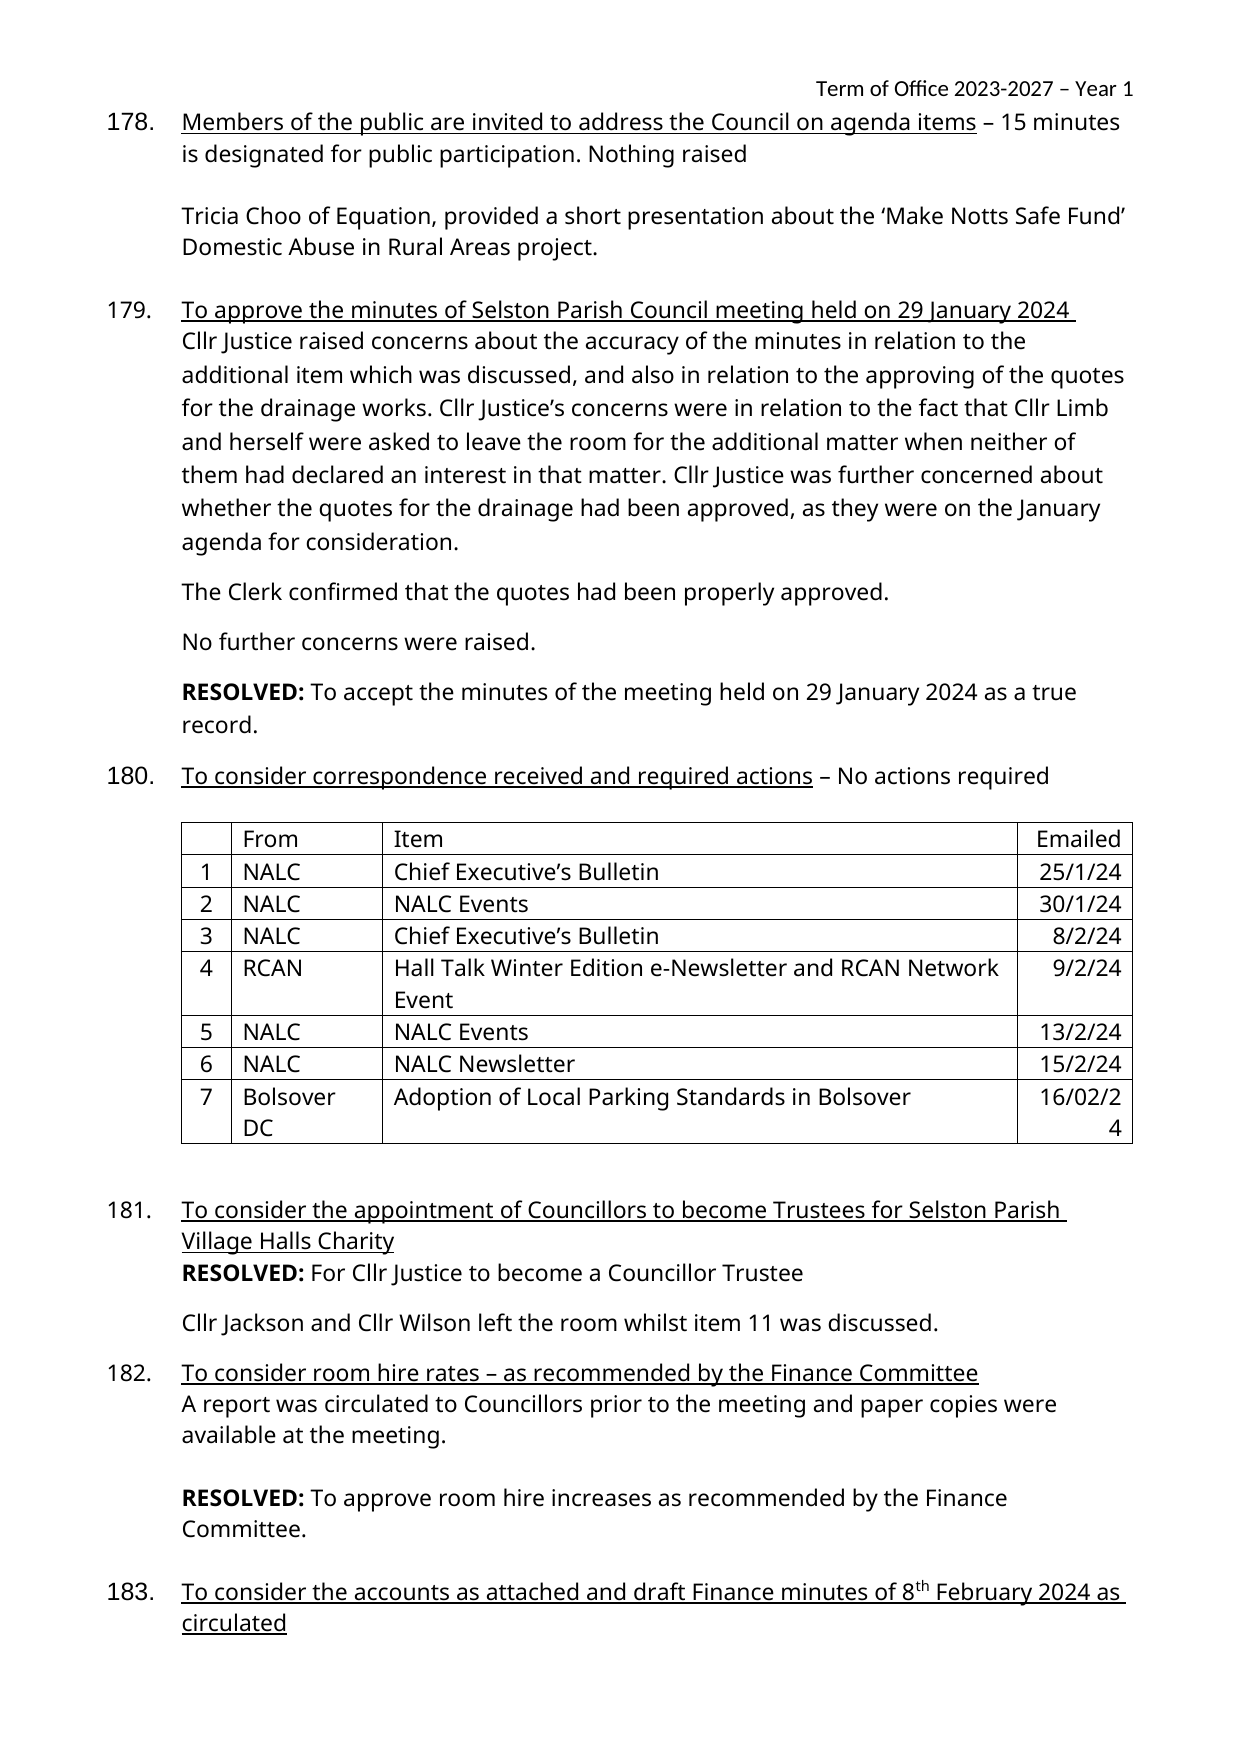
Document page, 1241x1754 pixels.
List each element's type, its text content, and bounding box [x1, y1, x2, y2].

table_cell Chief Executive’s Bulletin [383, 855, 1017, 887]
list To consider room hire rates – as recommended by the Finance Committee [106, 1357, 1134, 1388]
table_cell 6 [182, 1048, 231, 1079]
text RESOLVED: For Cllr Justice to become a Councillor Trustee [106, 1257, 1134, 1288]
table_header [182, 823, 231, 854]
table_cell NALC [232, 1016, 382, 1047]
table_cell RCAN [232, 952, 382, 1015]
table_cell 25/1/24 [1018, 855, 1132, 887]
list Tricia Choo of Equation, provided a short presentation about the ‘Make Notts Safe Fund’ Domestic Abuse in Rural Areas project. [181, 200, 1134, 263]
table_header Item [383, 823, 1017, 854]
table_header From [232, 823, 382, 854]
table_cell 5 [182, 1016, 231, 1047]
table_cell Hall Talk Winter Edition e-Newsletter and RCAN Network Event [383, 952, 1017, 1015]
table_cell 30/1/24 [1018, 888, 1132, 919]
table_cell NALC Events [383, 1016, 1017, 1047]
table_cell NALC Events [383, 888, 1017, 919]
list To consider correspondence received and required actions – No actions required [106, 759, 1134, 791]
table_cell 2 [182, 888, 231, 919]
table_cell 4 [182, 952, 231, 1015]
table_cell 1 [182, 855, 231, 887]
table_cell NALC Newsletter [383, 1048, 1017, 1079]
table_cell 16/02/24 [1018, 1080, 1132, 1143]
table_cell 3 [182, 920, 231, 951]
list To consider the appointment of Councillors to become Trustees for Selston Parish Village Halls Charity [106, 1194, 1134, 1257]
table_cell NALC [232, 1048, 382, 1079]
table_cell 15/2/24 [1018, 1048, 1132, 1079]
table_cell Adoption of Local Parking Standards in Bolsover [383, 1080, 1017, 1143]
text RESOLVED: To accept the minutes of the meeting held on 29 January 2024 as a true record. [181, 676, 1134, 741]
text Cllr Justice raised concerns about the accuracy of the minutes in relation to the additional item which was discussed, and also in relation to the approving of the quotes for the drainage works. Cllr Justice’s concerns were in relation to the fact that Cllr Limb and herself were asked to leave the room for the additional matter when neither of them had declared an interest in that matter. Cllr Justice was further concerned about whether the quotes for the drainage had been approved, as they were on the January agenda for consideration. [181, 325, 1134, 557]
text No further concerns were raised. [181, 626, 1134, 657]
table_cell 9/2/24 [1018, 952, 1132, 1015]
list To consider the accounts as attached and draft Finance minutes of 8th February 2024 as circulated [106, 1576, 1134, 1638]
table_cell NALC [232, 888, 382, 919]
table_cell 13/2/24 [1018, 1016, 1132, 1047]
list A report was circulated to Councillors prior to the meeting and paper copies were available at the meeting. [181, 1388, 1134, 1451]
table_header Emailed [1018, 823, 1132, 854]
list RESOLVED: To approve room hire increases as recommended by the Finance Committee. [181, 1482, 1134, 1544]
table_cell 8/2/24 [1018, 920, 1132, 951]
table_cell Bolsover DC [232, 1080, 382, 1143]
text The Clerk confirmed that the quotes had been properly approved. [181, 576, 1134, 607]
table_cell 7 [182, 1080, 231, 1143]
table_cell NALC [232, 920, 382, 951]
text Cllr Jackson and Cllr Wilson left the room whilst item 11 was discussed. [106, 1307, 1134, 1338]
list To approve the minutes of Selston Parish Council meeting held on 29 January 2024 [106, 294, 1134, 325]
table_cell NALC [232, 855, 382, 887]
table_cell Chief Executive’s Bulletin [383, 920, 1017, 951]
list Members of the public are invited to address the Council on agenda items – 15 minutes is designated for public participation. Nothing raised [106, 106, 1134, 169]
